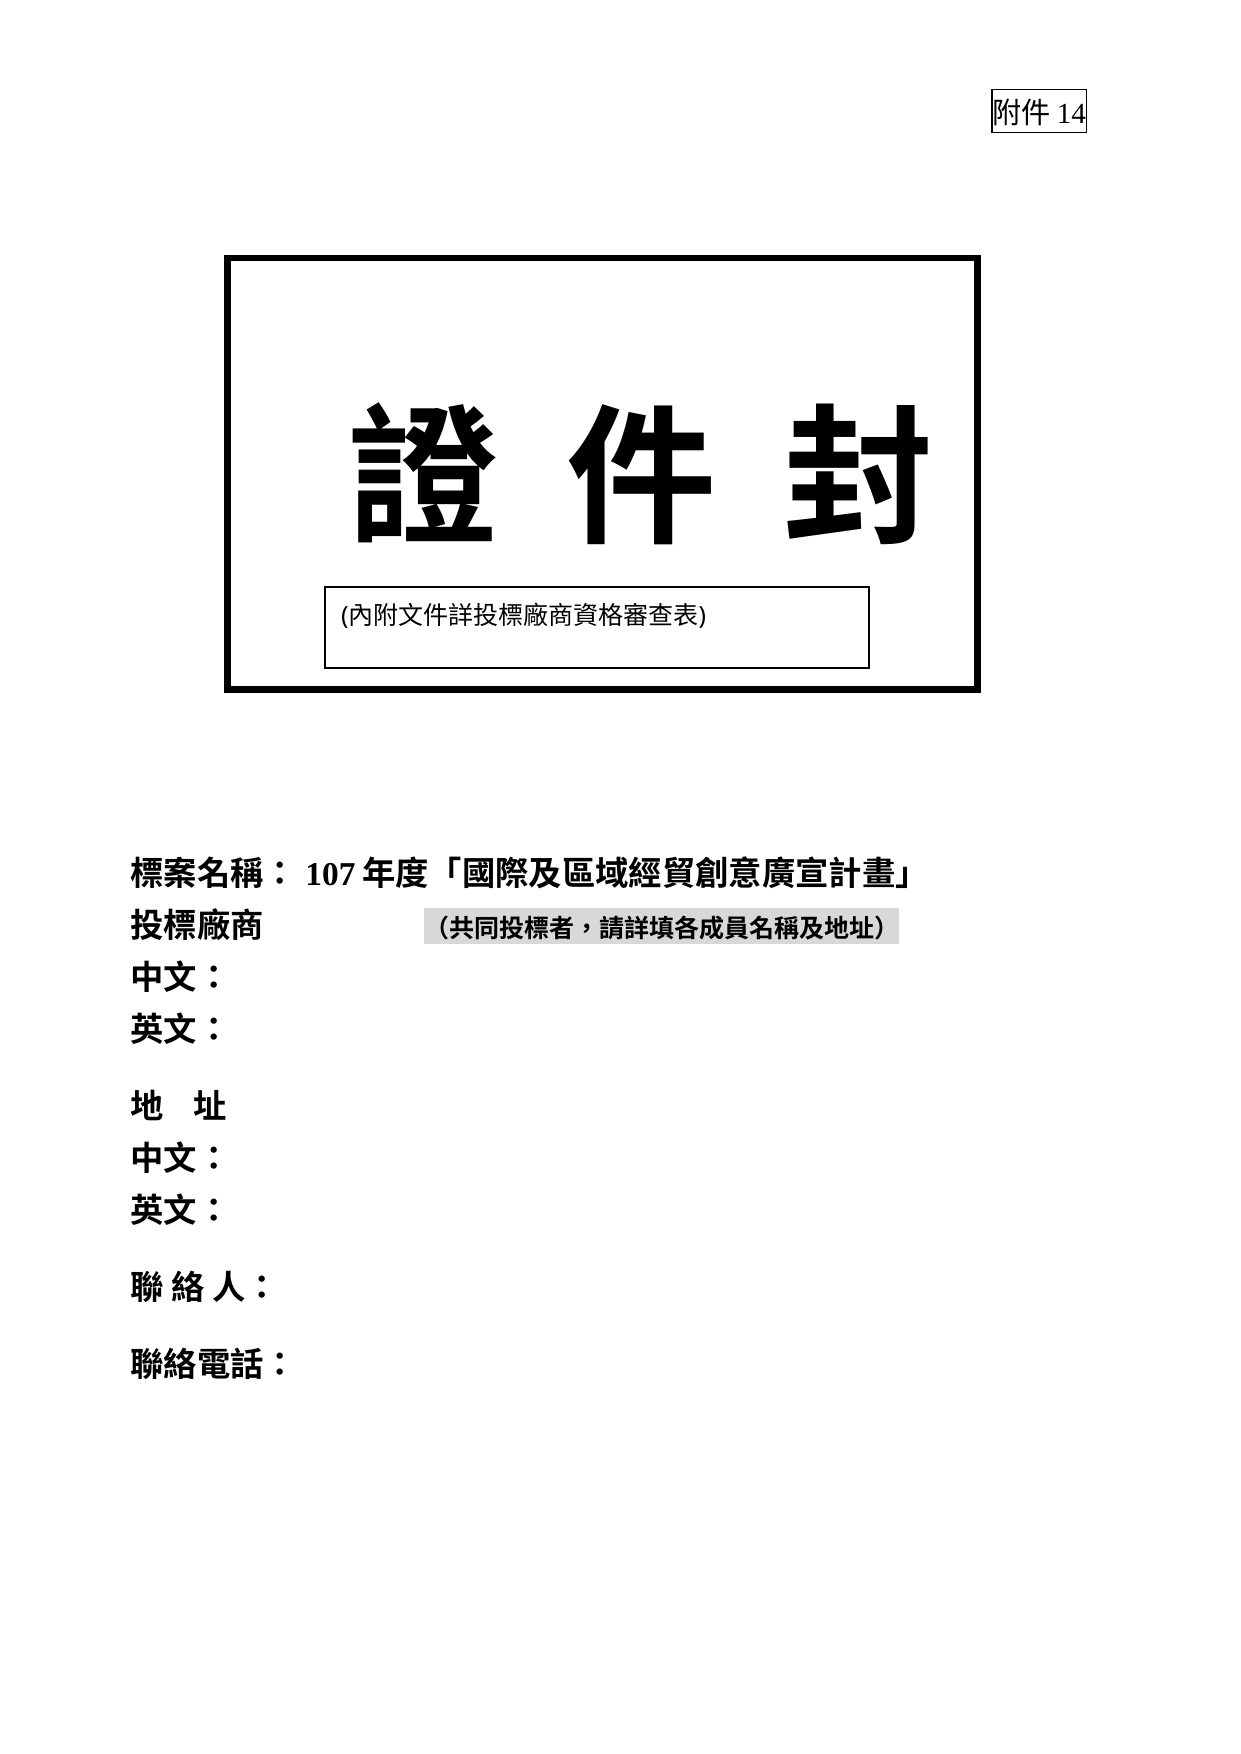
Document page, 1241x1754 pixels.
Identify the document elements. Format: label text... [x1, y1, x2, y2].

text 英文： [130, 999, 1112, 1052]
text 中文： [130, 947, 1112, 999]
text 聯絡電話： [130, 1335, 1112, 1387]
text 聯 絡 人： [130, 1258, 1112, 1310]
text (內附文件詳投標廠商資格審查表) [341, 595, 853, 632]
text 標案名稱： 107年度「國際及區域經貿創意廣宣計畫」 [130, 847, 1112, 895]
text 地 址 [130, 1077, 1112, 1129]
text 英文： [130, 1181, 1112, 1233]
text 投標廠商 （共同投標者，請詳填各成員名稱及地址） [130, 895, 1112, 947]
text 封 件 證 [315, 276, 967, 671]
text 中文： [130, 1129, 1112, 1181]
